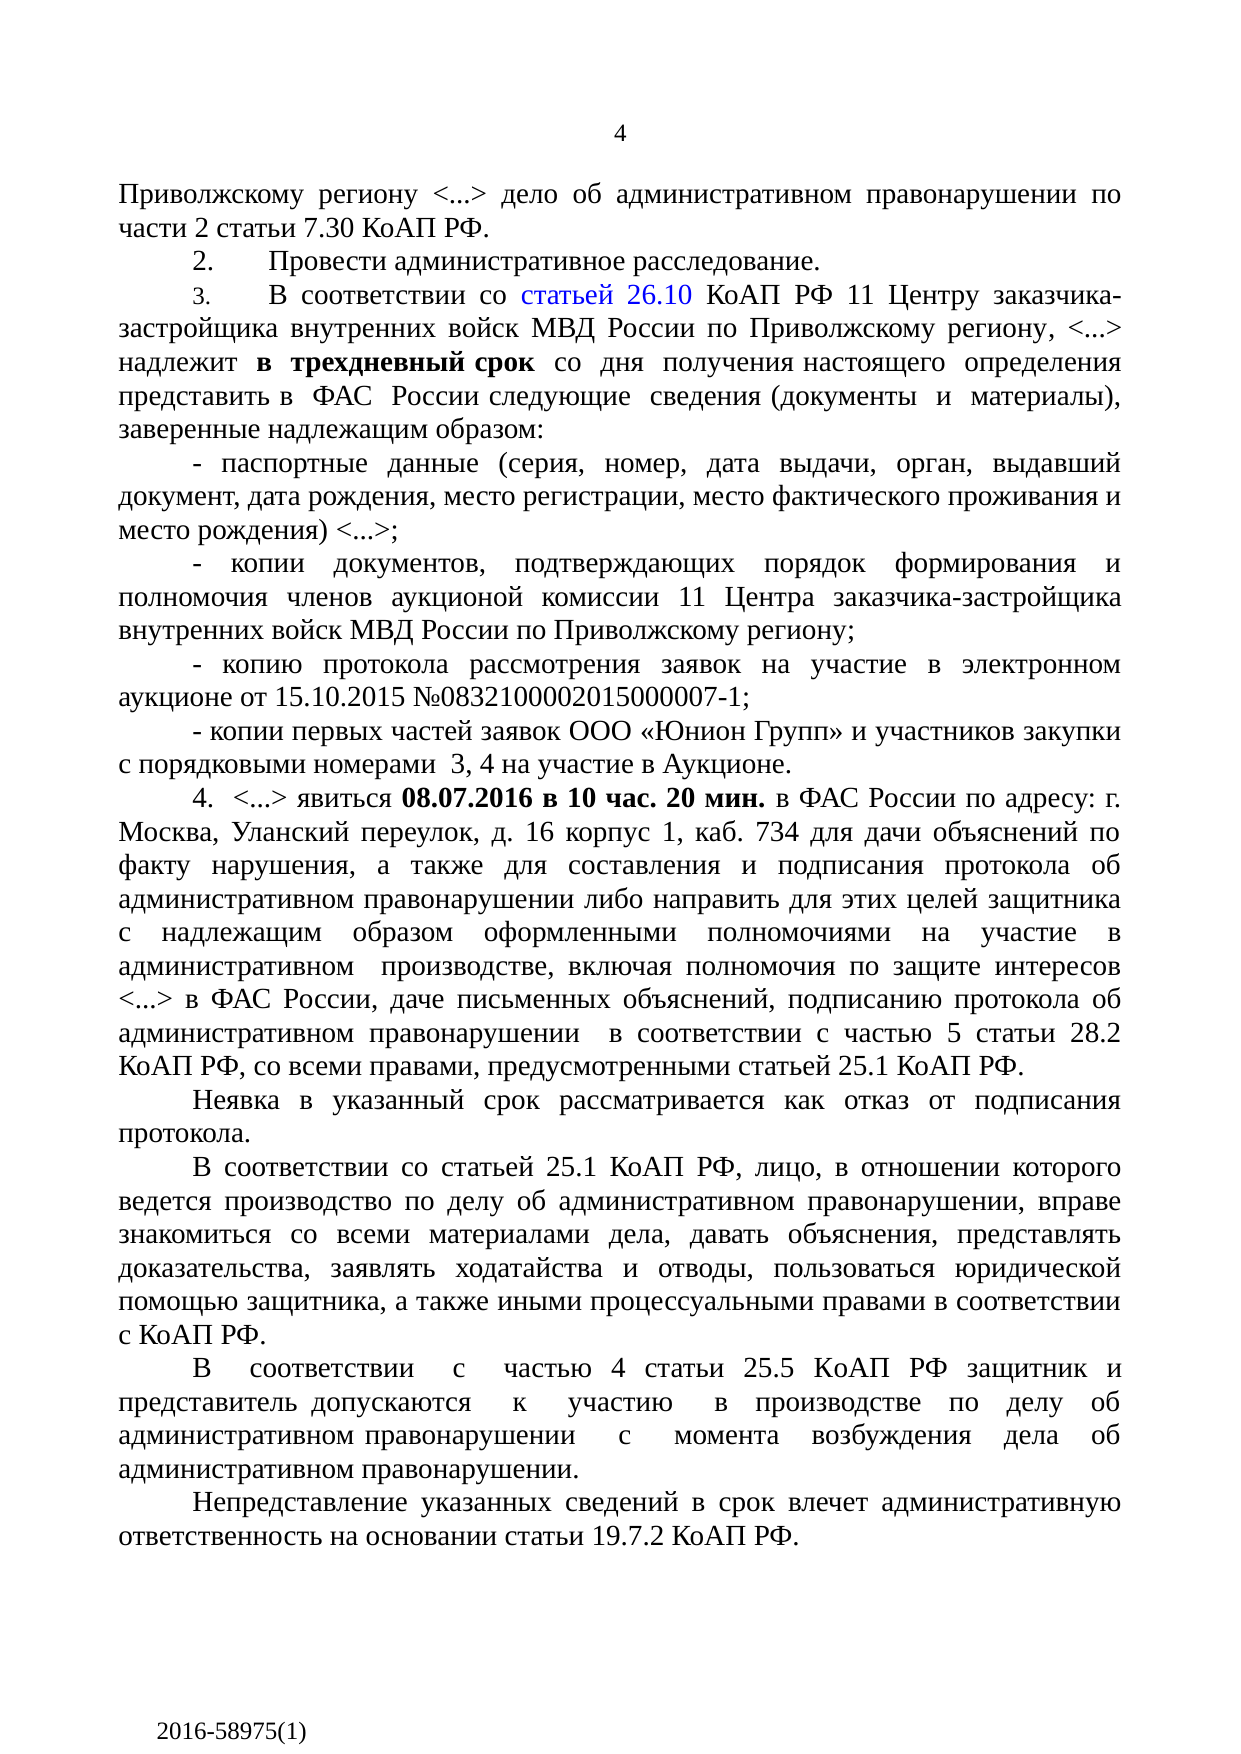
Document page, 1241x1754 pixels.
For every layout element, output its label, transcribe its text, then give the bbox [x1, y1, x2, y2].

text В соответствии со статьей 25.1 КоАП РФ, лицо, в отношении которого ведется производство по делу об административном правонарушении, вправе знакомиться со всеми материалами дела, давать объяснения, представлять доказательства, заявлять ходатайства и отводы, пользоваться юридической помощью защитника, а также иными процессуальными правами в соответствии с КоАП РФ. [118, 1149, 1122, 1350]
text - копии первых частей заявок ООО «Юнион Групп» и участников закупки с порядковыми номерами 3, 4 на участие в Аукционе. [118, 713, 1122, 780]
list В соответствии со статьей 26.10 КоАП РФ 11 Центру заказчика-застройщика внутренних войск МВД России по Приволжскому региону, <...> надлежит в трехдневный срок со дня получения настоящего определения представить в ФАС России следующие сведения (документы и материалы), заверенные надлежащим образом: [118, 277, 1122, 445]
list Неявка в указанный срок рассматривается как отказ от подписания протокола. [118, 1082, 1122, 1149]
text Непредставление указанных сведений в срок влечет административную ответственность на основании статьи 19.7.2 КоАП РФ. [118, 1484, 1122, 1552]
text В соответствии с частью 4 статьи 25.5 КоАП РФ защитник и представитель допускаются к участию в производстве по делу об административном правонарушении с момента возбуждения дела об административном правонарушении. [118, 1350, 1122, 1484]
list 4. <...> явиться 08.07.2016 в 10 час. 20 мин. в ФАС России по адресу: г. Москва, Уланский переулок, д. 16 корпус 1, каб. 734 для дачи объяснений по факту нарушения, а также для составления и подписания протокола об административном правонарушении либо направить для этих целей защитника с надлежащим образом оформленными полномочиями на участие в административном производстве, включая полномочия по защите интересов <...> в ФАС России, даче письменных объяснений, подписанию протокола об административном правонарушении в соответствии с частью 5 статьи 28.2 КоАП РФ, со всеми правами, предусмотренными статьей 25.1 КоАП РФ. [118, 780, 1122, 1082]
text - паспортные данные (серия, номер, дата выдачи, орган, выдавший документ, дата рождения, место регистрации, место фактического проживания и место рождения) <...>; [118, 445, 1122, 545]
list Приволжскому региону <...> дело об административном правонарушении по части 2 статьи 7.30 КоАП РФ. [118, 176, 1122, 243]
list Провести административное расследование. [118, 243, 1122, 277]
text - копии документов, подтверждающих порядок формирования и полномочия членов аукционой комиссии 11 Центра заказчика-застройщика внутренних войск МВД России по Приволжскому региону; [118, 545, 1122, 646]
text - копию протокола рассмотрения заявок на участие в электронном аукционе от 15.10.2015 №0832100002015000007-1; [118, 646, 1122, 713]
